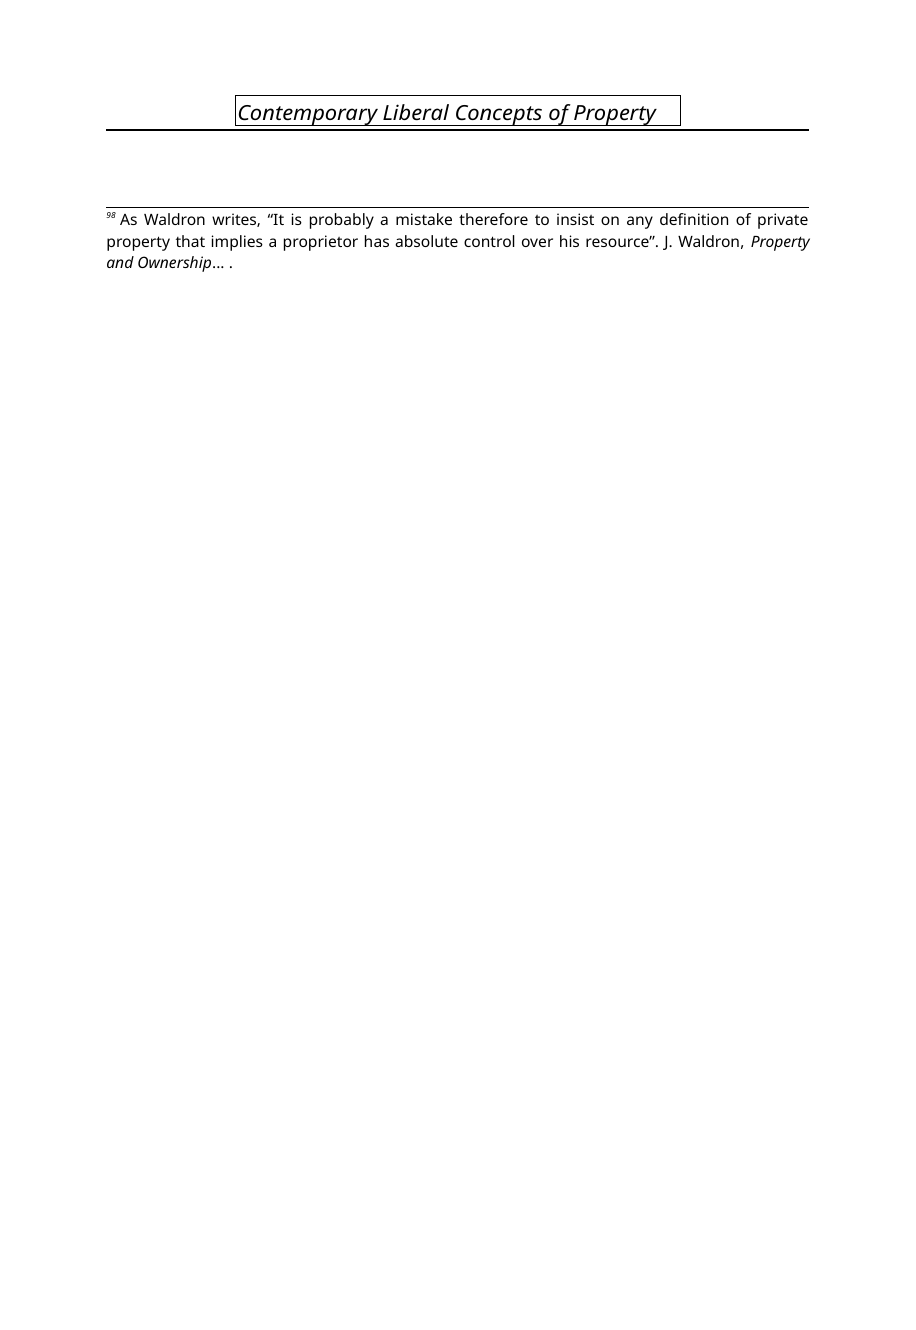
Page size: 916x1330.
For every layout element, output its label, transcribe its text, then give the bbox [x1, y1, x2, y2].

text 98 As Waldron writes, “It is probably a mistake therefore to insist on any definition of private property that implies a proprietor has absolute control over his resource”. J. Waldron, Property and Ownership... . [106, 206, 809, 273]
